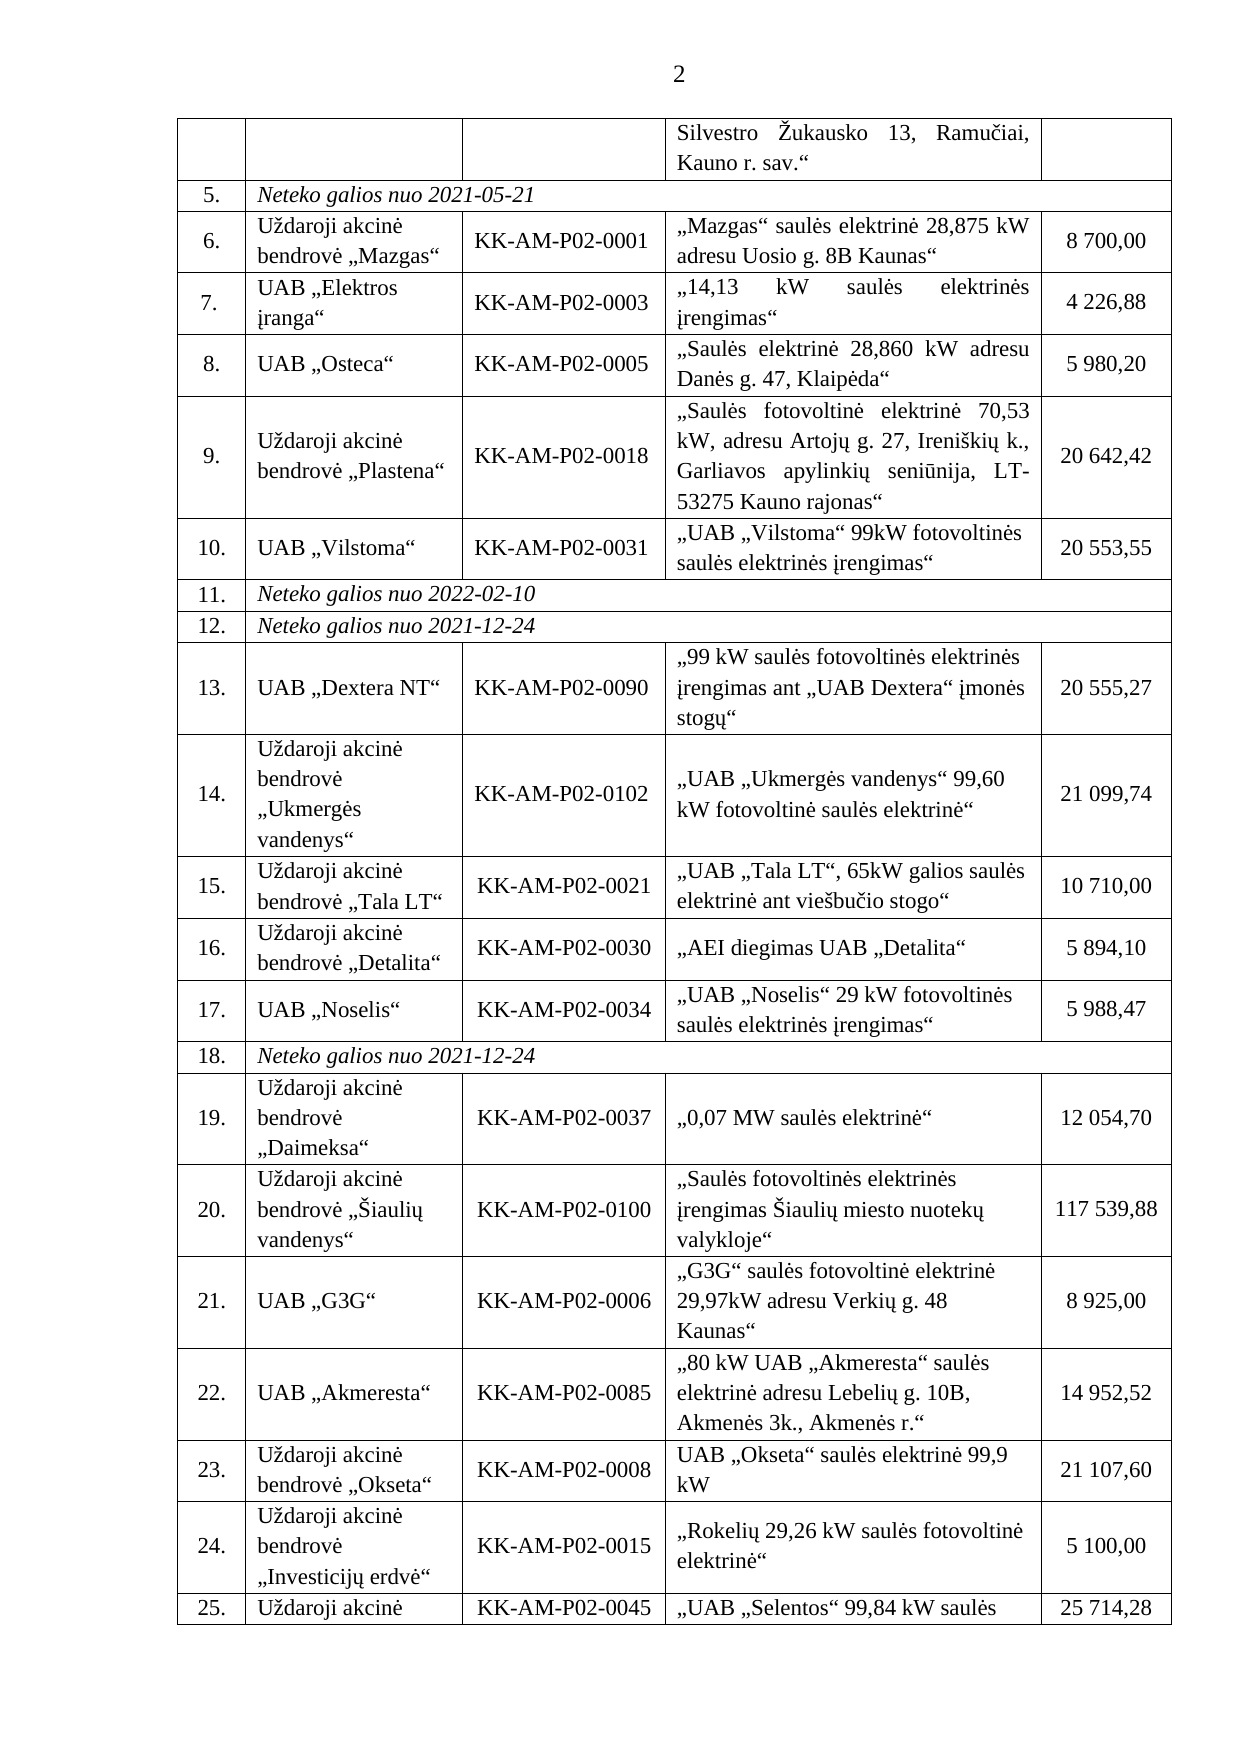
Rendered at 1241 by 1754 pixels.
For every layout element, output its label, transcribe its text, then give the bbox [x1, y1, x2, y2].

table_cell [246, 119, 462, 179]
table_cell Uždaroji akcinė bendrovė „Šiaulių vandenys“ [246, 1165, 462, 1256]
table_cell 21. [178, 1257, 245, 1348]
table_cell KK-AM-P02-0005 [463, 335, 665, 396]
table_cell UAB „Vilstoma“ [246, 519, 462, 579]
table_cell Neteko galios nuo 2021-05-21 [246, 181, 1171, 211]
table_cell Neteko galios nuo 2021-12-24 [246, 1042, 1171, 1073]
table_cell 14. [178, 735, 245, 856]
table_cell KK-AM-P02-0090 [463, 643, 665, 734]
table_cell KK-AM-P02-0045 [463, 1594, 665, 1624]
table_cell „UAB „Tala LT“, 65kW galios saulės elektrinė ant viešbučio stogo“ [666, 857, 1041, 918]
table_cell 8 925,00 [1042, 1257, 1171, 1348]
table_cell KK-AM-P02-0008 [463, 1441, 665, 1501]
table_cell „G3G“ saulės fotovoltinė elektrinė 29,97kW adresu Verkių g. 48 Kaunas“ [666, 1257, 1041, 1348]
table_cell 10 710,00 [1042, 857, 1171, 918]
table_cell 7. [178, 273, 245, 334]
table_cell Uždaroji akcinė bendrovė „Plastena“ [246, 397, 462, 518]
table_cell 22. [178, 1349, 245, 1440]
table_cell „AEI diegimas UAB „Detalita“ [666, 919, 1041, 979]
table_cell 11. [178, 580, 245, 611]
table_cell KK-AM-P02-0085 [463, 1349, 665, 1440]
table_cell 16. [178, 919, 245, 979]
table_cell Uždaroji akcinė bendrovė „Investicijų erdvė“ [246, 1502, 462, 1593]
table_cell 24. [178, 1502, 245, 1593]
table_cell 20 553,55 [1042, 519, 1171, 579]
table_cell KK-AM-P02-0003 [463, 273, 665, 334]
table_cell Uždaroji akcinė bendrovė „Ukmergės vandenys“ [246, 735, 462, 856]
table_cell UAB „Okseta“ saulės elektrinė 99,9 kW [666, 1441, 1041, 1501]
table_cell 5 894,10 [1042, 919, 1171, 979]
table_cell KK-AM-P02-0102 [463, 735, 665, 856]
table_cell „Saulės elektrinė 28,860 kW adresu Danės g. 47, Klaipėda“ [666, 335, 1041, 396]
table_cell „80 kW UAB „Akmeresta“ saulės elektrinė adresu Lebelių g. 10B, Akmenės 3k., Akmenės r.“ [666, 1349, 1041, 1440]
table_cell [1042, 119, 1171, 179]
table_cell 5. [178, 181, 245, 211]
table_cell KK-AM-P02-0034 [463, 981, 665, 1041]
table_cell 21 107,60 [1042, 1441, 1171, 1501]
table_cell 117 539,88 [1042, 1165, 1171, 1256]
table_cell 18. [178, 1042, 245, 1073]
table_cell 8. [178, 335, 245, 396]
table_cell [178, 119, 245, 179]
table_cell 5 980,20 [1042, 335, 1171, 396]
table_cell KK-AM-P02-0006 [463, 1257, 665, 1348]
table_cell Uždaroji akcinė bendrovė „Daimeksa“ [246, 1074, 462, 1164]
table_cell 13. [178, 643, 245, 734]
table_cell „Saulės fotovoltinės elektrinės įrengimas Šiaulių miesto nuotekų valykloje“ [666, 1165, 1041, 1256]
table_cell UAB „G3G“ [246, 1257, 462, 1348]
table_cell 8 700,00 [1042, 212, 1171, 272]
table_cell UAB „Dextera NT“ [246, 643, 462, 734]
table_cell 9. [178, 397, 245, 518]
table_cell 6. [178, 212, 245, 272]
table_cell Neteko galios nuo 2022-02-10 [246, 580, 1171, 611]
table_cell KK-AM-P02-0037 [463, 1074, 665, 1164]
table_cell 17. [178, 981, 245, 1041]
table_cell „UAB „Ukmergės vandenys“ 99,60 kW fotovoltinė saulės elektrinė“ [666, 735, 1041, 856]
table_cell „UAB „Noselis“ 29 kW fotovoltinės saulės elektrinės įrengimas“ [666, 981, 1041, 1041]
table_cell UAB „Akmeresta“ [246, 1349, 462, 1440]
table_cell UAB „Elektros įranga“ [246, 273, 462, 334]
table_cell Neteko galios nuo 2021-12-24 [246, 612, 1171, 642]
table_cell 20 555,27 [1042, 643, 1171, 734]
table_cell 10. [178, 519, 245, 579]
table_cell „Saulės fotovoltinė elektrinė 70,53 kW, adresu Artojų g. 27, Ireniškių k., Garliavos apylinkių seniūnija, LT-53275 Kauno rajonas“ [666, 397, 1041, 518]
table_cell UAB „Osteca“ [246, 335, 462, 396]
table_cell Uždaroji akcinė bendrovė „Tala LT“ [246, 857, 462, 918]
table_cell Uždaroji akcinė bendrovė „Okseta“ [246, 1441, 462, 1501]
table_cell „0,07 MW saulės elektrinė“ [666, 1074, 1041, 1164]
table_cell 5 988,47 [1042, 981, 1171, 1041]
table_cell KK-AM-P02-0030 [463, 919, 665, 979]
table_cell 15. [178, 857, 245, 918]
table_cell „Mazgas“ saulės elektrinė 28,875 kW adresu Uosio g. 8B Kaunas“ [666, 212, 1041, 272]
table_cell 12. [178, 612, 245, 642]
table_cell UAB „Noselis“ [246, 981, 462, 1041]
table_cell KK-AM-P02-0018 [463, 397, 665, 518]
table_cell KK-AM-P02-0100 [463, 1165, 665, 1256]
table_cell „14,13 kW saulės elektrinės įrengimas“ [666, 273, 1041, 334]
table_cell Uždaroji akcinė [246, 1594, 462, 1624]
table_cell Uždaroji akcinė bendrovė „Detalita“ [246, 919, 462, 979]
table_cell 14 952,52 [1042, 1349, 1171, 1440]
table_cell 12 054,70 [1042, 1074, 1171, 1164]
table_cell „Rokelių 29,26 kW saulės fotovoltinė elektrinė“ [666, 1502, 1041, 1593]
table_cell Silvestro Žukausko 13, Ramučiai, Kauno r. sav.“ [666, 119, 1041, 179]
table_cell 20 642,42 [1042, 397, 1171, 518]
table_cell KK-AM-P02-0015 [463, 1502, 665, 1593]
table_cell 23. [178, 1441, 245, 1501]
table_cell 5 100,00 [1042, 1502, 1171, 1593]
table_cell KK-AM-P02-0021 [463, 857, 665, 918]
table_cell 21 099,74 [1042, 735, 1171, 856]
table_cell 20. [178, 1165, 245, 1256]
table_cell KK-AM-P02-0031 [463, 519, 665, 579]
table_cell 25 714,28 [1042, 1594, 1171, 1624]
table_cell KK-AM-P02-0001 [463, 212, 665, 272]
table_cell 4 226,88 [1042, 273, 1171, 334]
table_cell 25. [178, 1594, 245, 1624]
table_cell Uždaroji akcinė bendrovė „Mazgas“ [246, 212, 462, 272]
table_cell „99 kW saulės fotovoltinės elektrinės įrengimas ant „UAB Dextera“ įmonės stogų“ [666, 643, 1041, 734]
table_cell „UAB „Vilstoma“ 99kW fotovoltinės saulės elektrinės įrengimas“ [666, 519, 1041, 579]
table_cell 19. [178, 1074, 245, 1164]
table_cell [463, 119, 665, 179]
table_cell „UAB „Selentos“ 99,84 kW saulės [666, 1594, 1041, 1624]
